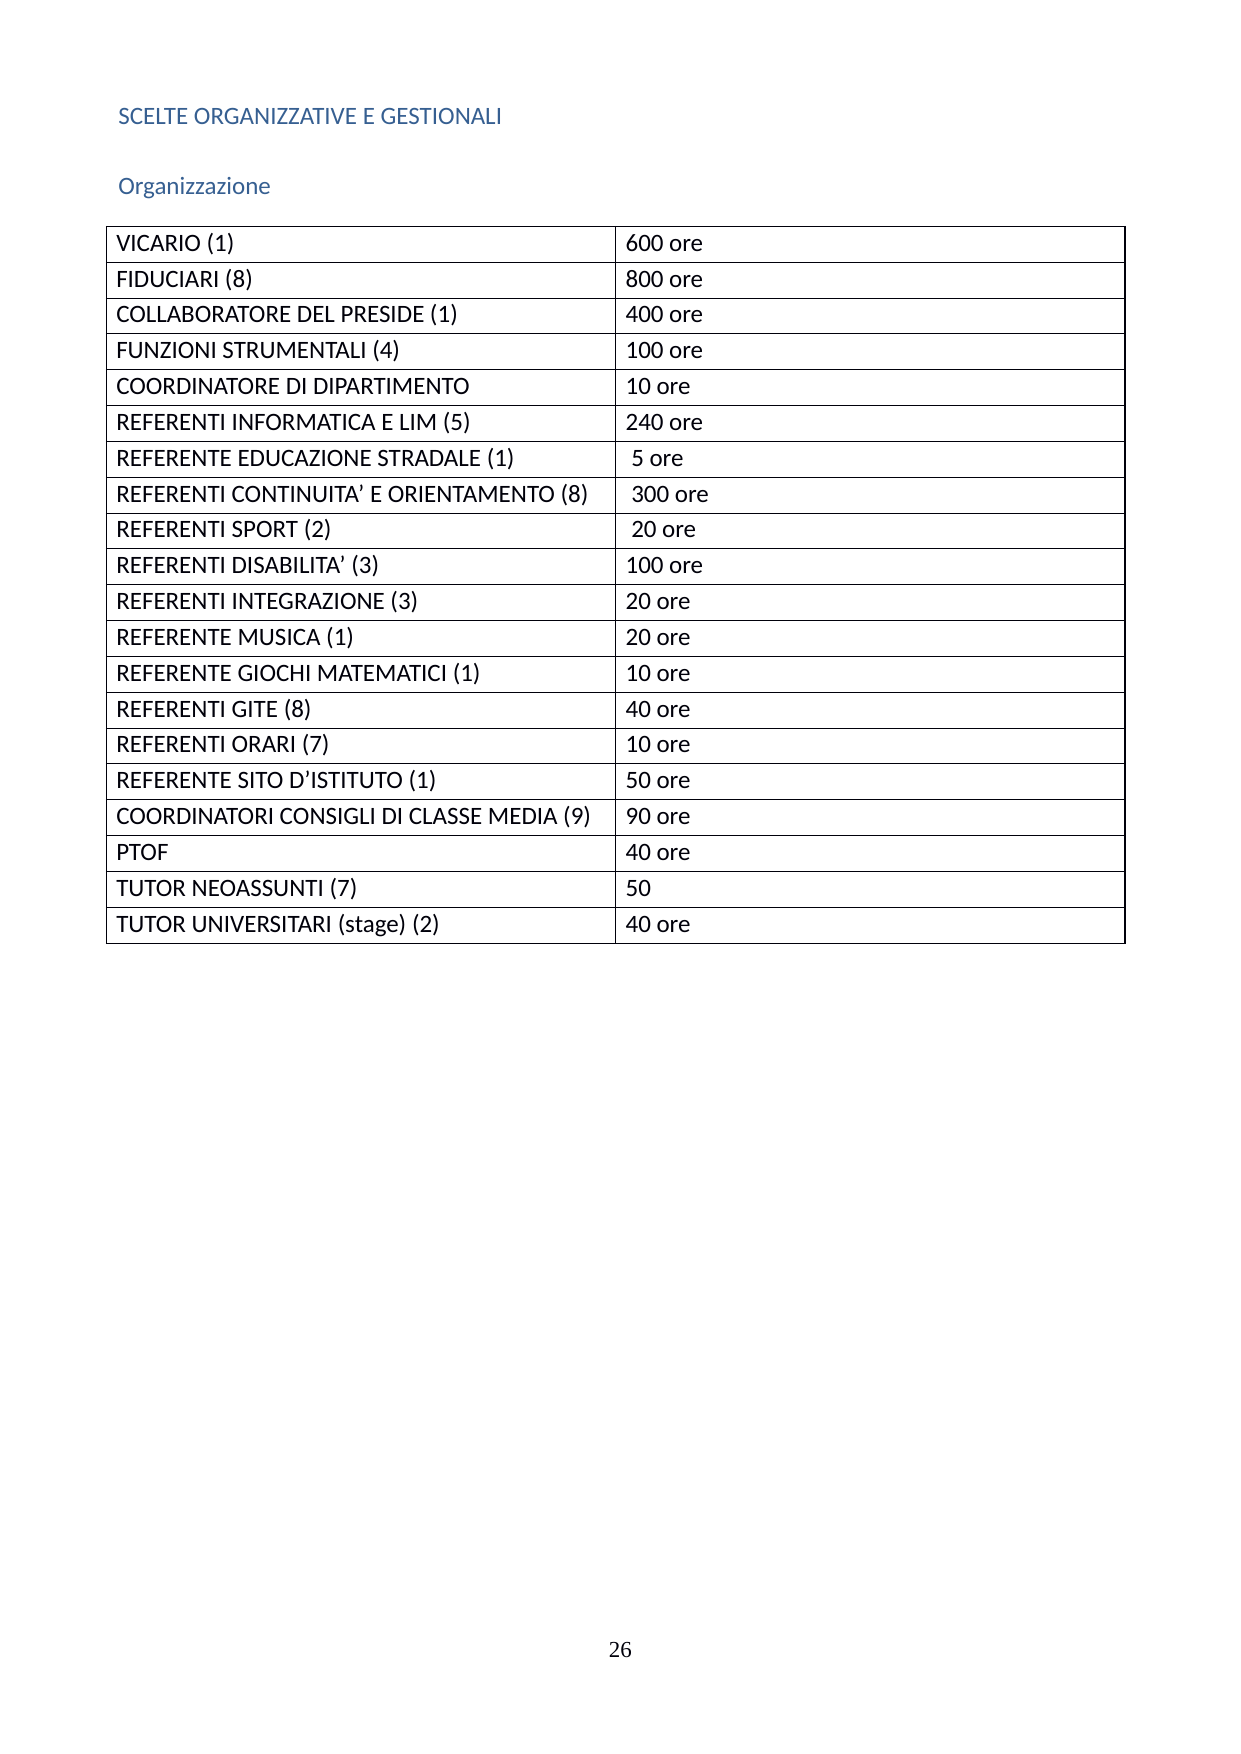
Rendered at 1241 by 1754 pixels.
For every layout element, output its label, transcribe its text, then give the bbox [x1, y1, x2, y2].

table_cell TUTOR NEOASSUNTI (7) [107, 872, 615, 907]
table_cell 240 ore [616, 406, 1124, 441]
table_cell REFERENTI SPORT (2) [107, 514, 615, 548]
table_cell REFERENTI INFORMATICA E LIM (5) [107, 406, 615, 441]
table_cell 90 ore [616, 800, 1124, 835]
table_cell REFERENTE EDUCAZIONE STRADALE (1) [107, 442, 615, 477]
table_cell REFERENTE MUSICA (1) [107, 621, 615, 656]
table_cell PTOF [107, 836, 615, 871]
table_cell 20 ore [616, 621, 1124, 656]
table_cell 50 ore [616, 764, 1124, 799]
table_cell 5 ore [616, 442, 1124, 477]
table_cell 40 ore [616, 836, 1124, 871]
table_cell 100 ore [616, 334, 1124, 369]
table_cell REFERENTI INTEGRAZIONE (3) [107, 585, 615, 620]
table_cell 10 ore [616, 370, 1124, 405]
table_cell TUTOR UNIVERSITARI (stage) (2) [107, 908, 615, 942]
table_cell COLLABORATORE DEL PRESIDE (1) [107, 299, 615, 333]
table_cell 400 ore [616, 299, 1124, 333]
table_cell 20 ore [616, 585, 1124, 620]
table_cell REFERENTE SITO D’ISTITUTO (1) [107, 764, 615, 799]
subtitle Organizzazione [118, 170, 1122, 201]
table_cell REFERENTI CONTINUITA’ E ORIENTAMENTO (8) [107, 478, 615, 512]
table_cell REFERENTI GITE (8) [107, 693, 615, 727]
table_cell REFERENTE GIOCHI MATEMATICI (1) [107, 657, 615, 692]
table_cell 20 ore [616, 514, 1124, 548]
table_cell FUNZIONI STRUMENTALI (4) [107, 334, 615, 369]
table_cell COORDINATORI CONSIGLI DI CLASSE MEDIA (9) [107, 800, 615, 835]
table_cell 40 ore [616, 693, 1124, 727]
table_cell 10 ore [616, 729, 1124, 763]
table_cell 10 ore [616, 657, 1124, 692]
table_cell REFERENTI ORARI (7) [107, 729, 615, 763]
table_cell 40 ore [616, 908, 1124, 942]
table_cell 50 [616, 872, 1124, 907]
table_header VICARIO (1) [107, 227, 615, 262]
table_cell 100 ore [616, 549, 1124, 584]
subtitle SCELTE ORGANIZZATIVE E GESTIONALI [118, 100, 1122, 131]
table_cell 300 ore [616, 478, 1124, 512]
table_cell REFERENTI DISABILITA’ (3) [107, 549, 615, 584]
table_cell 800 ore [616, 263, 1124, 297]
table_cell COORDINATORE DI DIPARTIMENTO [107, 370, 615, 405]
table_cell FIDUCIARI (8) [107, 263, 615, 297]
table_header 600 ore [616, 227, 1124, 262]
